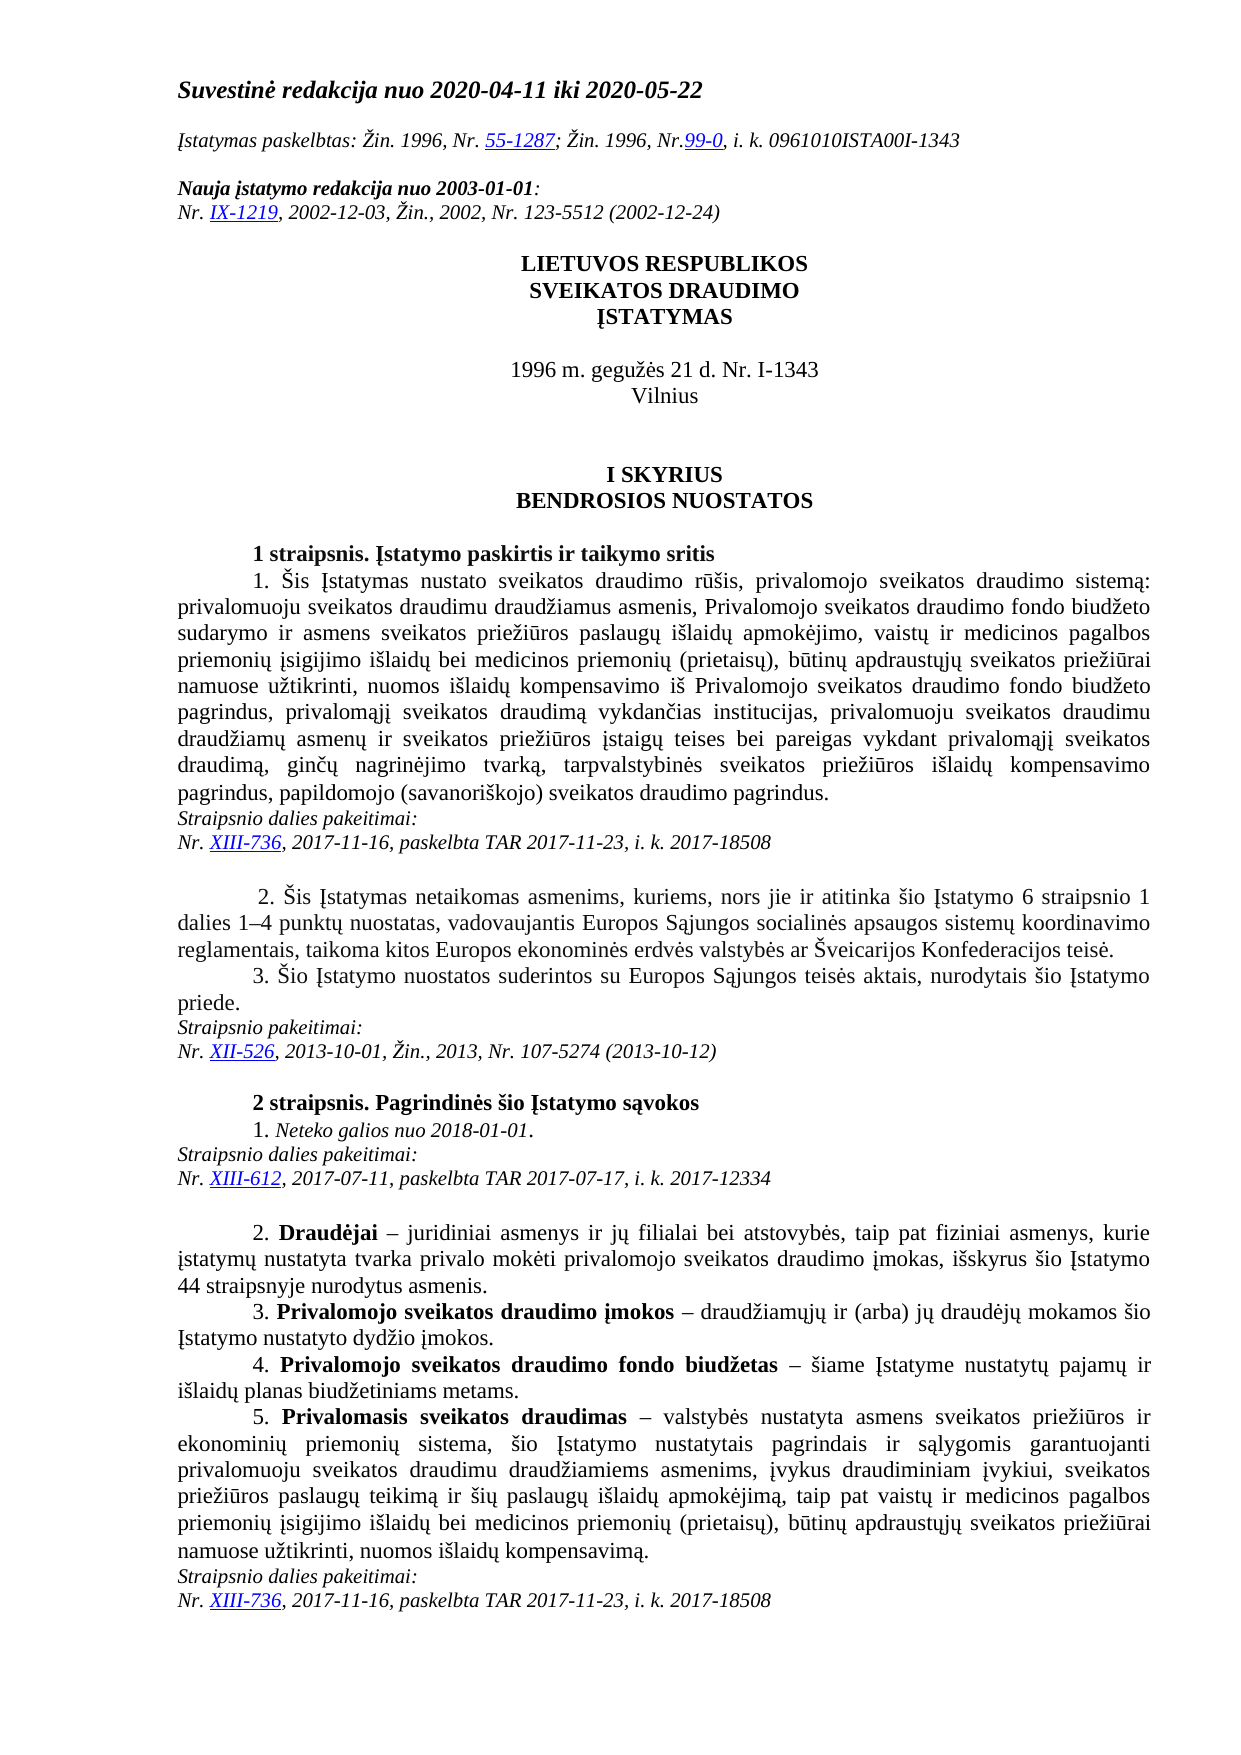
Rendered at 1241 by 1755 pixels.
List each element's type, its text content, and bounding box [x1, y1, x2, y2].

text I SKYRIUS [177, 461, 1152, 488]
text 1. Šis Įstatymas nustato sveikatos draudimo rūšis, privalomojo sveikatos draudimo sistemą: privalomuoju sveikatos draudimu draudžiamus asmenis, Privalomojo sveikatos draudimo fondo biudžeto sudarymo ir asmens sveikatos priežiūros paslaugų išlaidų apmokėjimo, vaistų ir medicinos pagalbos priemonių įsigijimo išlaidų bei medicinos priemonių (prietaisų), būtinų apdraustųjų sveikatos priežiūrai namuose užtikrinti, nuomos išlaidų kompensavimo iš Privalomojo sveikatos draudimo fondo biudžeto pagrindus, privalomąjį sveikatos draudimą vykdančias institucijas, privalomuoju sveikatos draudimu draudžiamų asmenų ir sveikatos priežiūros įstaigų teises bei pareigas vykdant privalomąjį sveikatos draudimą, ginčų nagrinėjimo tvarką, tarpvalstybinės sveikatos priežiūros išlaidų kompensavimo pagrindus, papildomojo (savanoriškojo) sveikatos draudimo pagrindus. [177, 567, 1152, 806]
text Nauja įstatymo redakcija nuo 2003-01-01: [177, 176, 1152, 200]
text 2 straipsnis. Pagrindinės šio Įstatymo sąvokos [177, 1089, 1152, 1116]
text 2. Draudėjai – juridiniai asmenys ir jų filialai bei atstovybės, taip pat fiziniai asmenys, kurie įstatymų nustatyta tvarka privalo mokėti privalomojo sveikatos draudimo įmokas, išskyrus šio Įstatymo 44 straipsnyje nurodytus asmenis. [177, 1219, 1152, 1298]
text Įstatymas paskelbtas: Žin. 1996, Nr. 55-1287; Žin. 1996, Nr.99-0, i. k. 0961010ISTA00I-1343 [177, 128, 1152, 152]
text Vilnius [177, 382, 1152, 408]
text BENDROSIOS NUOSTATOS [177, 488, 1152, 514]
text Nr. XIII-612, 2017-07-11, paskelbta TAR 2017-07-17, i. k. 2017-12334 [177, 1166, 1152, 1190]
text Straipsnio dalies pakeitimai: [177, 1564, 1152, 1588]
text Nr. XII-526, 2013-10-01, Žin., 2013, Nr. 107-5274 (2013-10-12) [177, 1039, 1152, 1063]
text Suvestinė redakcija nuo 2020-04-11 iki 2020-05-22 [177, 75, 1152, 104]
text Nr. XIII-736, 2017-11-16, paskelbta TAR 2017-11-23, i. k. 2017-18508 [177, 830, 1152, 854]
text 5. Privalomasis sveikatos draudimas – valstybės nustatyta asmens sveikatos priežiūros ir ekonominių priemonių sistema, šio Įstatymo nustatytais pagrindais ir sąlygomis garantuojanti privalomuoju sveikatos draudimu draudžiamiems asmenims, įvykus draudiminiam įvykiui, sveikatos priežiūros paslaugų teikimą ir šių paslaugų išlaidų apmokėjimą, taip pat vaistų ir medicinos pagalbos priemonių įsigijimo išlaidų bei medicinos priemonių (prietaisų), būtinų apdraustųjų sveikatos priežiūrai namuose užtikrinti, nuomos išlaidų kompensavimą. [177, 1403, 1152, 1564]
text 2. Šis Įstatymas netaikomas asmenims, kuriems, nors jie ir atitinka šio Įstatymo 6 straipsnio 1 dalies 1–4 punktų nuostatas, vadovaujantis Europos Sąjungos socialinės apsaugos sistemų koordinavimo reglamentais, taikoma kitos Europos ekonominės erdvės valstybės ar Šveicarijos Konfederacijos teisė. [177, 883, 1152, 962]
text LIETUVOS RESPUBLIKOS SVEIKATOS DRAUDIMO ĮSTATYMAS [177, 250, 1152, 329]
text Straipsnio dalies pakeitimai: [177, 1142, 1152, 1166]
text 4. Privalomojo sveikatos draudimo fondo biudžetas – šiame Įstatyme nustatytų pajamų ir išlaidų planas biudžetiniams metams. [177, 1351, 1152, 1403]
text 1 straipsnis. Įstatymo paskirtis ir taikymo sritis [177, 540, 1152, 567]
text Straipsnio dalies pakeitimai: [177, 806, 1152, 830]
text 1. Neteko galios nuo 2018-01-01. [177, 1116, 1152, 1142]
text 3. Šio Įstatymo nuostatos suderintos su Europos Sąjungos teisės aktais, nurodytais šio Įstatymo priede. [177, 962, 1152, 1015]
text Nr. XIII-736, 2017-11-16, paskelbta TAR 2017-11-23, i. k. 2017-18508 [177, 1588, 1152, 1612]
text Nr. IX-1219, 2002-12-03, Žin., 2002, Nr. 123-5512 (2002-12-24) [177, 200, 1152, 224]
text Straipsnio pakeitimai: [177, 1015, 1152, 1039]
text 1996 m. gegužės 21 d. Nr. I-1343 [177, 356, 1152, 382]
text 3. Privalomojo sveikatos draudimo įmokos – draudžiamųjų ir (arba) jų draudėjų mokamos šio Įstatymo nustatyto dydžio įmokos. [177, 1298, 1152, 1351]
